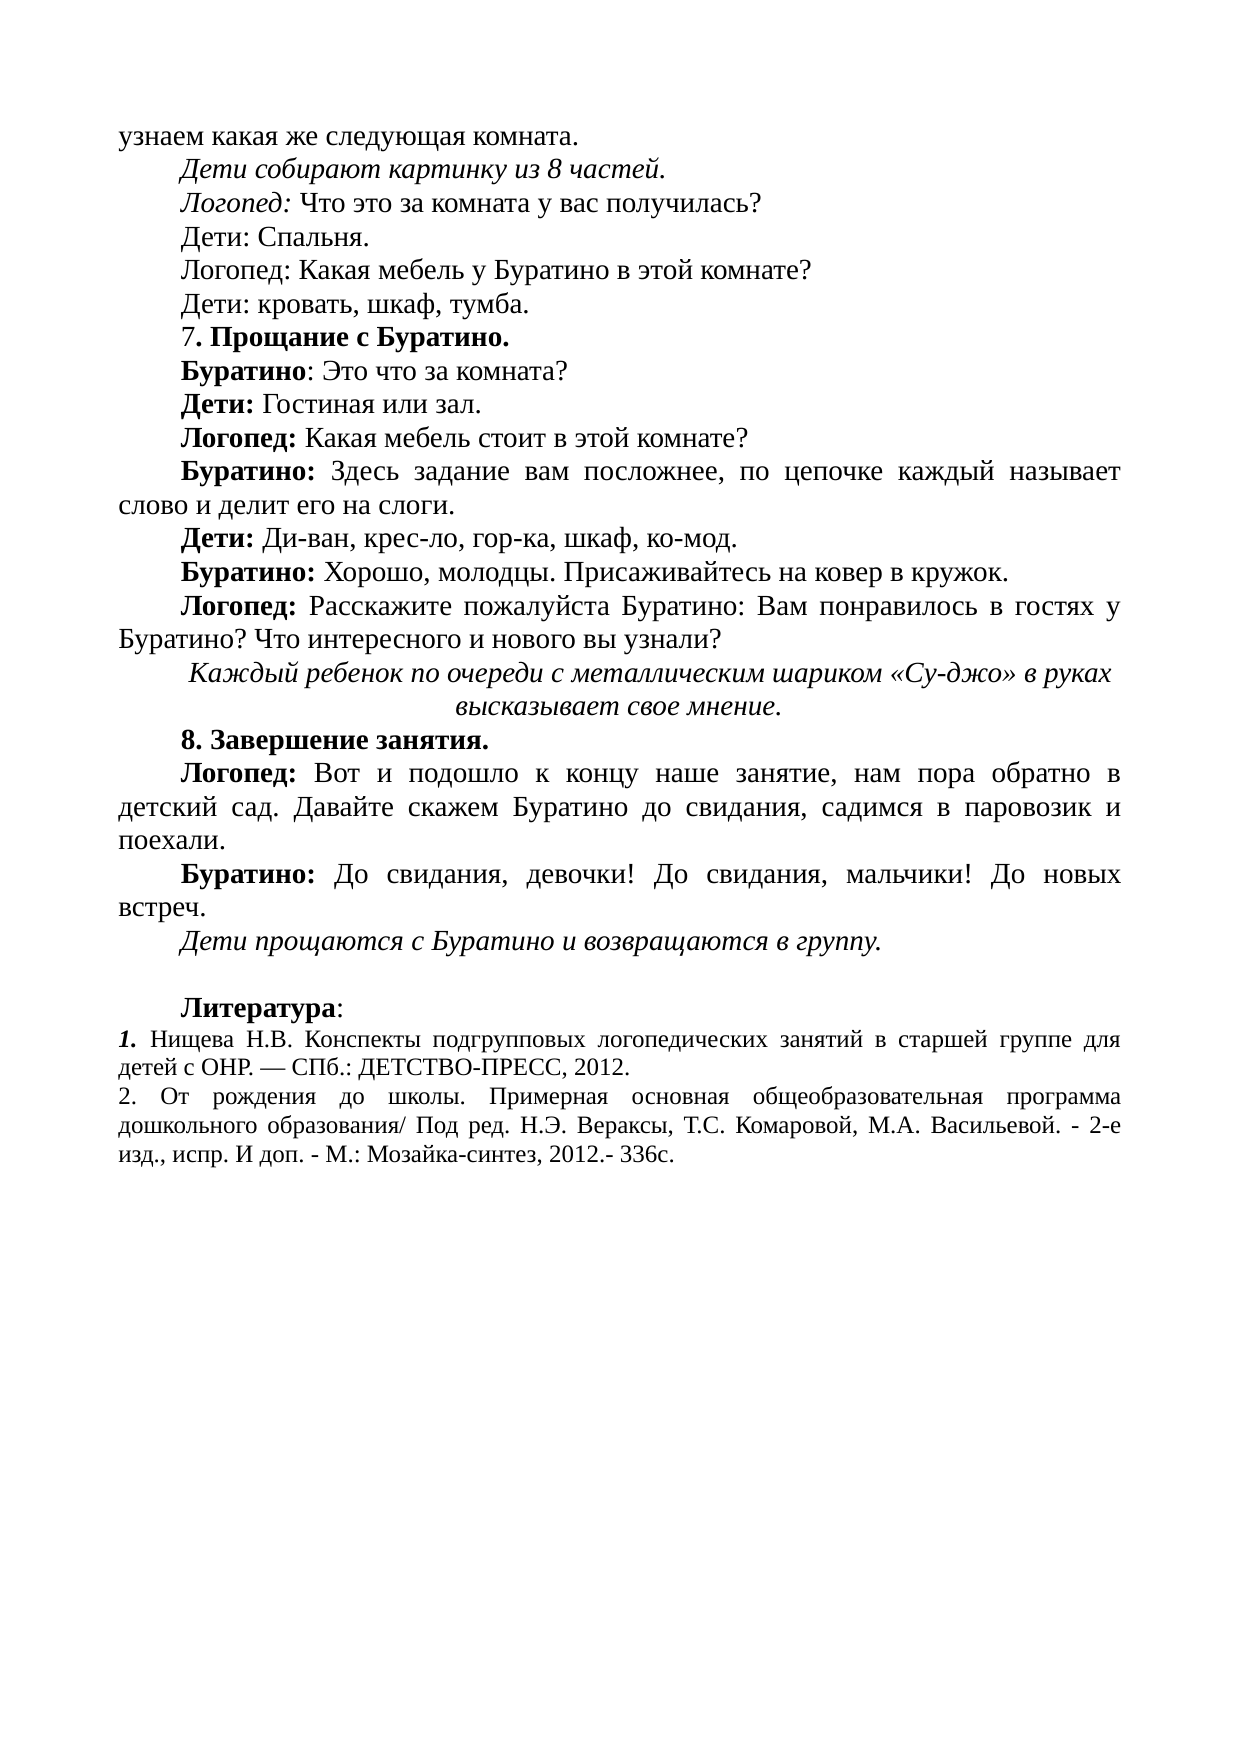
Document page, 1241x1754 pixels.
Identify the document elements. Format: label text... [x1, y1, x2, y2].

text 7. Прощание с Буратино. [118, 319, 1122, 353]
text Буратино: До свидания, девочки! До свидания, мальчики! До новых встреч. [118, 856, 1122, 923]
text Буратино: Это что за комната? [118, 353, 1122, 386]
text 8. Завершение занятия. [118, 722, 1122, 755]
text Логопед: Вот и подошло к концу наше занятие, нам пора обратно в детский сад. Давайте скажем Буратино до свидания, садимся в паровозик и поехали. [118, 755, 1122, 856]
text Литература: [118, 990, 1122, 1024]
text Логопед: Что это за комната у вас получилась? [118, 185, 1122, 219]
text узнаем какая же следующая комната. [118, 118, 1122, 152]
text Каждый ребенок по очереди с металлическим шариком «Су-джо» в руках высказывает свое мнение. [118, 655, 1122, 722]
text 1. Нищева Н.В. Конспекты подгрупповых логопедических занятий в старшей группе для детей с ОНР. — СПб.: ДЕТСТВО-ПРЕСС, 2012. [118, 1024, 1122, 1081]
text Логопед: Расскажите пожалуйста Буратино: Вам понравилось в гостях у Буратино? Что интересного и нового вы узнали? [118, 588, 1122, 655]
text Дети: Ди-ван, крес-ло, гор-ка, шкаф, ко-мод. [118, 521, 1122, 554]
text Дети собирают картинку из 8 частей. [118, 152, 1122, 185]
text Логопед: Какая мебель стоит в этой комнате? [118, 420, 1122, 453]
text Буратино: Хорошо, молодцы. Присаживайтесь на ковер в кружок. [118, 554, 1122, 588]
text Дети прощаются с Буратино и возвращаются в группу. [118, 923, 1122, 957]
text Логопед: Какая мебель у Буратино в этой комнате? [118, 252, 1122, 286]
text 2. От рождения до школы. Примерная основная общеобразовательная программа дошкольного образования/ Под ред. Н.Э. Вераксы, Т.С. Комаровой, М.А. Васильевой. - 2-е изд., испр. И доп. - М.: Мозайка-синтез, 2012.- 336с. [118, 1081, 1122, 1167]
text Дети: кровать, шкаф, тумба. [118, 286, 1122, 319]
text Буратино: Здесь задание вам посложнее, по цепочке каждый называет слово и делит его на слоги. [118, 453, 1122, 521]
text Дети: Спальня. [118, 219, 1122, 252]
text Дети: Гостиная или зал. [118, 386, 1122, 420]
